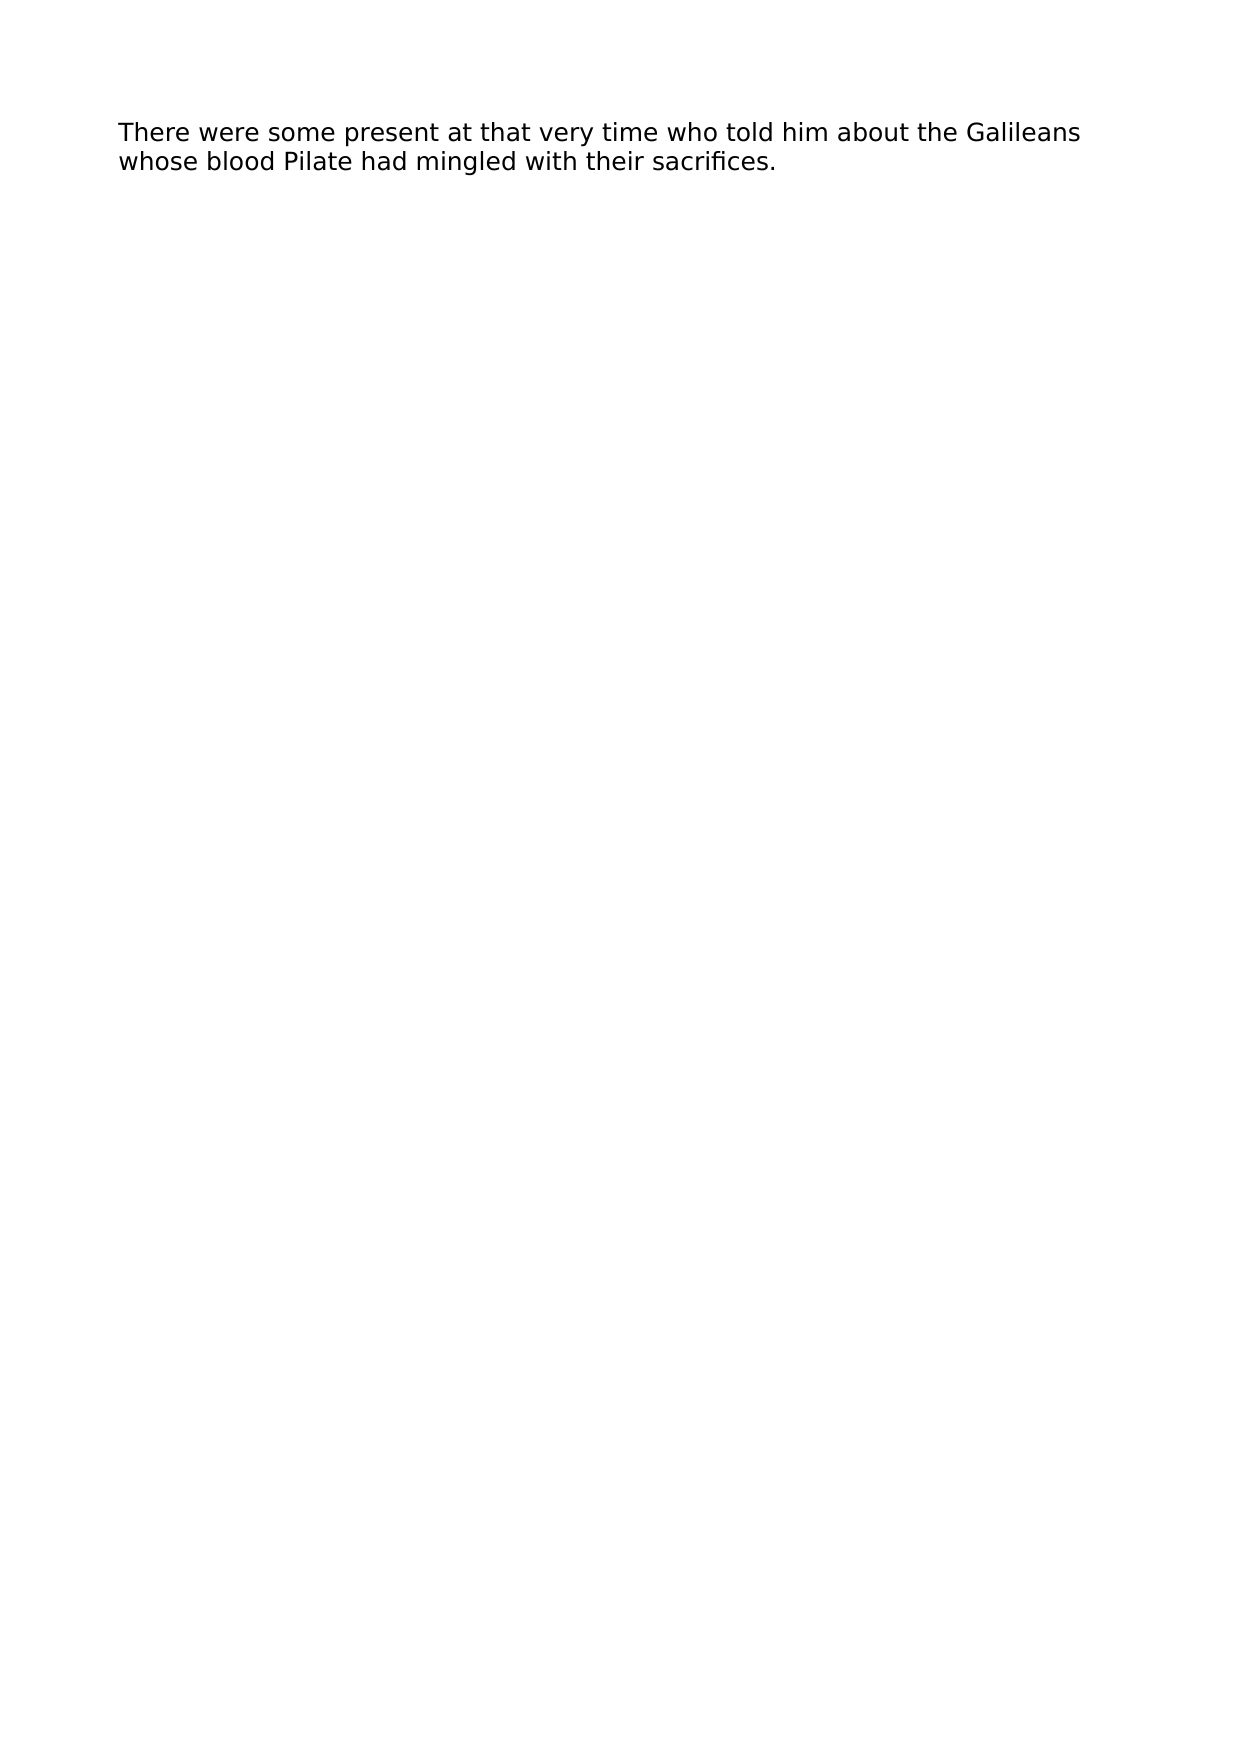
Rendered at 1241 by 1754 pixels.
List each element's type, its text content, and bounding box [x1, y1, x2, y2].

text There were some present at that very time who told him about the Galileans whose blood Pilate had mingled with their sacrifices. [118, 118, 1122, 176]
